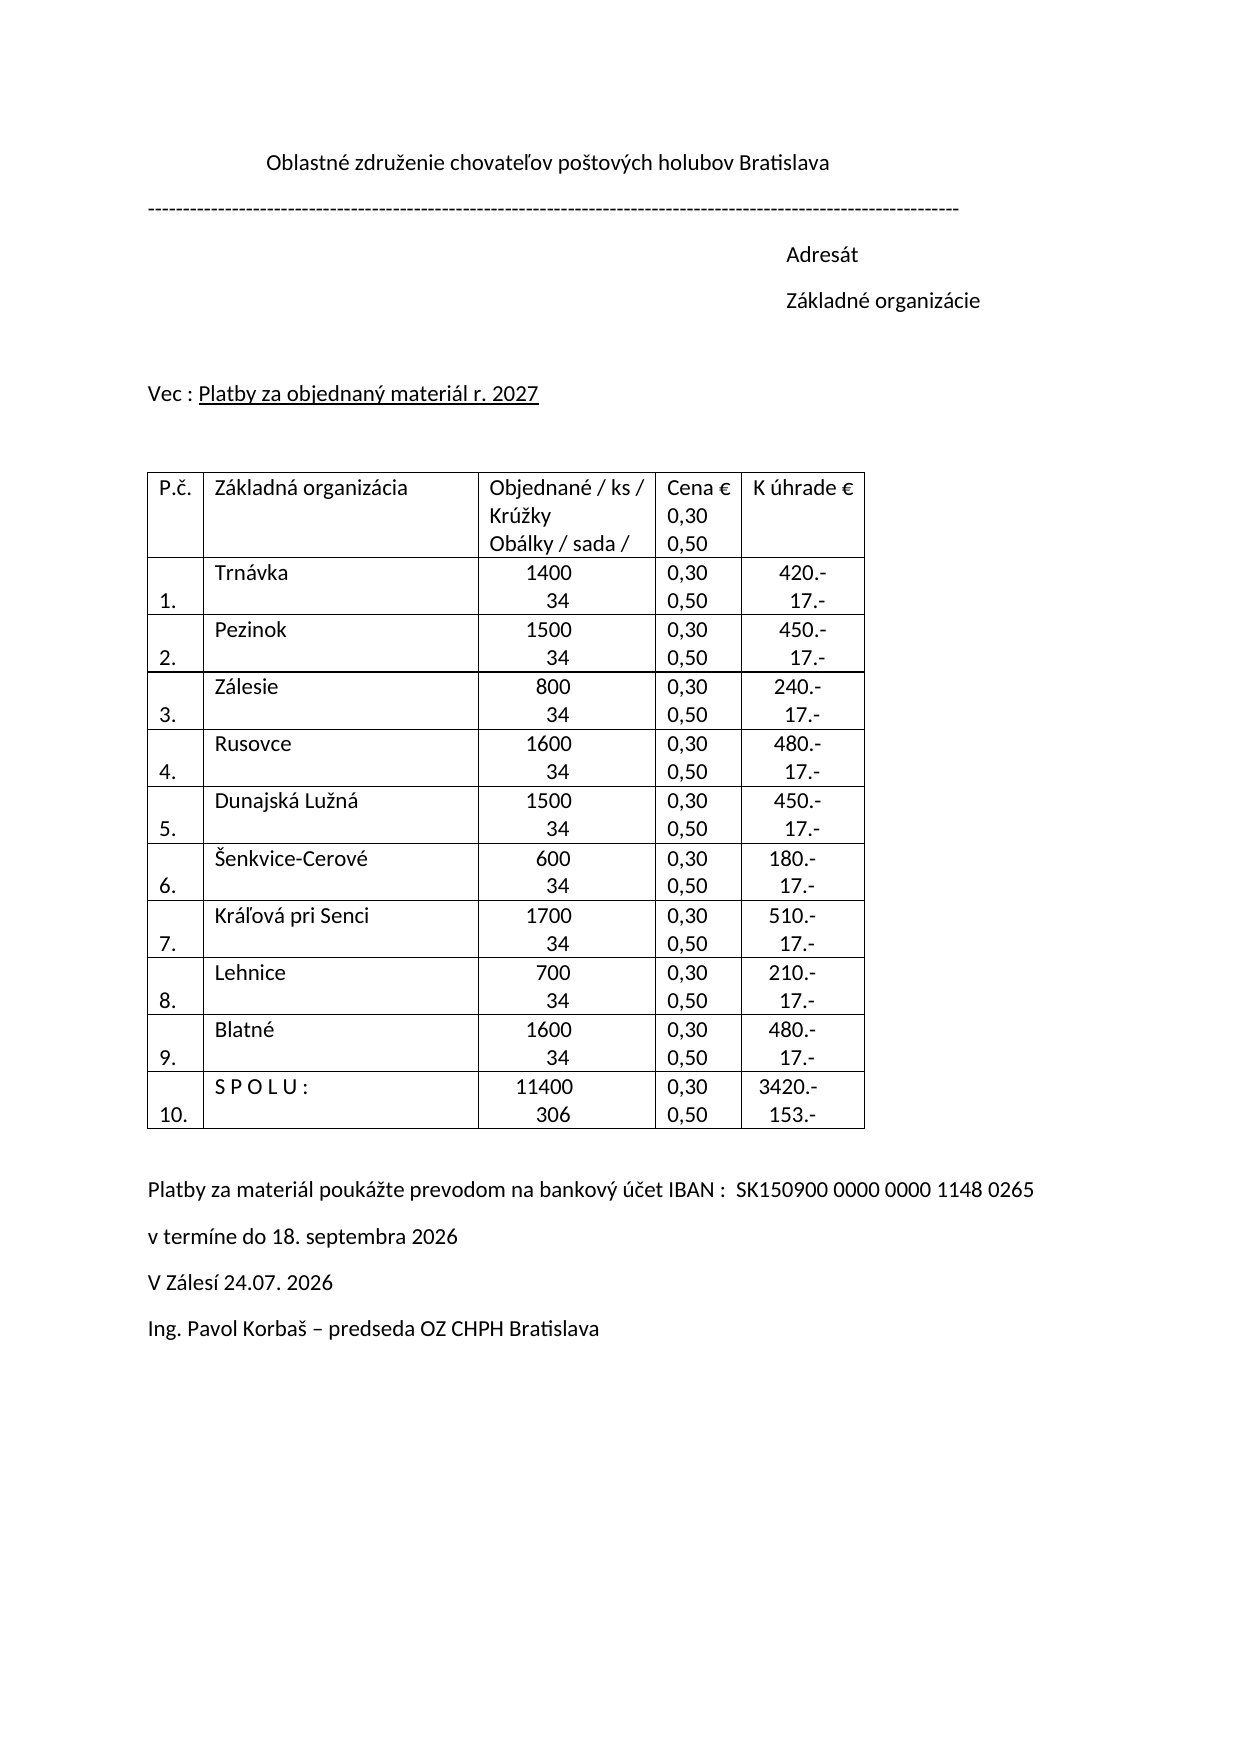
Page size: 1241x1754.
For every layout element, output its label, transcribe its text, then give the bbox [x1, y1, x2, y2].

table_cell 1600 34 [479, 1015, 655, 1071]
table_cell 2. [148, 615, 203, 671]
table_cell 8. [148, 958, 203, 1014]
table_cell 0,30 0,50 [656, 958, 741, 1014]
table_cell 800 34 [479, 673, 655, 728]
table_cell 0,30 0,50 [656, 558, 741, 614]
table_cell 0,30 0,50 [656, 844, 741, 900]
table_cell 0,30 0,50 [656, 1015, 741, 1071]
text Základné organizácie [148, 287, 1093, 315]
table_cell 0,30 0,50 [656, 1072, 741, 1128]
table_cell 0,30 0,50 [656, 673, 741, 728]
table_cell 1700 34 [479, 901, 655, 957]
table_header P.č. [148, 473, 203, 557]
table_cell 210.- 17.- [742, 958, 864, 1014]
table_cell 480.- 17.- [742, 730, 864, 786]
table_cell 0,30 0,50 [656, 787, 741, 843]
table_cell 1. [148, 558, 203, 614]
text Platby za materiál poukážte prevodom na bankový účet IBAN : SK150900 0000 0000 1148 0265 [148, 1175, 1093, 1203]
table_cell 0,30 0,50 [656, 901, 741, 957]
table_cell 480.- 17.- [742, 1015, 864, 1071]
table_header Základná organizácia [204, 473, 478, 557]
table_cell 600 34 [479, 844, 655, 900]
table_cell 180.- 17.- [742, 844, 864, 900]
text v termíne do 18. septembra 2026 [148, 1222, 1093, 1250]
table_cell 6. [148, 844, 203, 900]
table_cell Lehnice [204, 958, 478, 1014]
table_cell 9. [148, 1015, 203, 1071]
table_cell 1500 34 [479, 787, 655, 843]
table_cell 0,30 0,50 [656, 730, 741, 786]
table_cell 0,30 0,50 [656, 615, 741, 671]
table_cell Dunajská Lužná [204, 787, 478, 843]
table_cell Zálesie [204, 673, 478, 728]
table_cell Kráľová pri Senci [204, 901, 478, 957]
table_cell 510.- 17.- [742, 901, 864, 957]
table_cell 1600 34 [479, 730, 655, 786]
table_cell 450.- 17.- [742, 615, 864, 671]
table_cell Pezinok [204, 615, 478, 671]
table_cell 450.- 17.- [742, 787, 864, 843]
table_cell 240.- 17.- [742, 673, 864, 728]
table_cell Blatné [204, 1015, 478, 1071]
table_cell Šenkvice-Cerové [204, 844, 478, 900]
table_cell 3420.- 153.- [742, 1072, 864, 1128]
table_cell 5. [148, 787, 203, 843]
text V Zálesí 24.07. 2026 [148, 1268, 1093, 1296]
table_cell 4. [148, 730, 203, 786]
table_cell 700 34 [479, 958, 655, 1014]
text Vec : Platby za objednaný materiál r. 2027 [148, 379, 1093, 407]
table_cell 420.- 17.- [742, 558, 864, 614]
table_cell Rusovce [204, 730, 478, 786]
text -------------------------------------------------------------------------------------------------------------------- [148, 194, 1093, 222]
text Adresát [148, 240, 1093, 268]
table_header Objednané / ks / Krúžky Obálky / sada / [479, 473, 655, 557]
table_cell 7. [148, 901, 203, 957]
table_cell Trnávka [204, 558, 478, 614]
text Ing. Pavol Korbaš – predseda OZ CHPH Bratislava [148, 1314, 1093, 1342]
table_cell S P O L U : [204, 1072, 478, 1128]
table_cell 1500 34 [479, 615, 655, 671]
table_header Cena € 0,30 0,50 [656, 473, 741, 557]
table_cell 11400 306 [479, 1072, 655, 1128]
table_cell 10. [148, 1072, 203, 1128]
text Oblastné združenie chovateľov poštových holubov Bratislava [148, 148, 1093, 176]
table_cell 3. [148, 673, 203, 728]
table_header K úhrade € [742, 473, 864, 557]
table_cell 1400 34 [479, 558, 655, 614]
